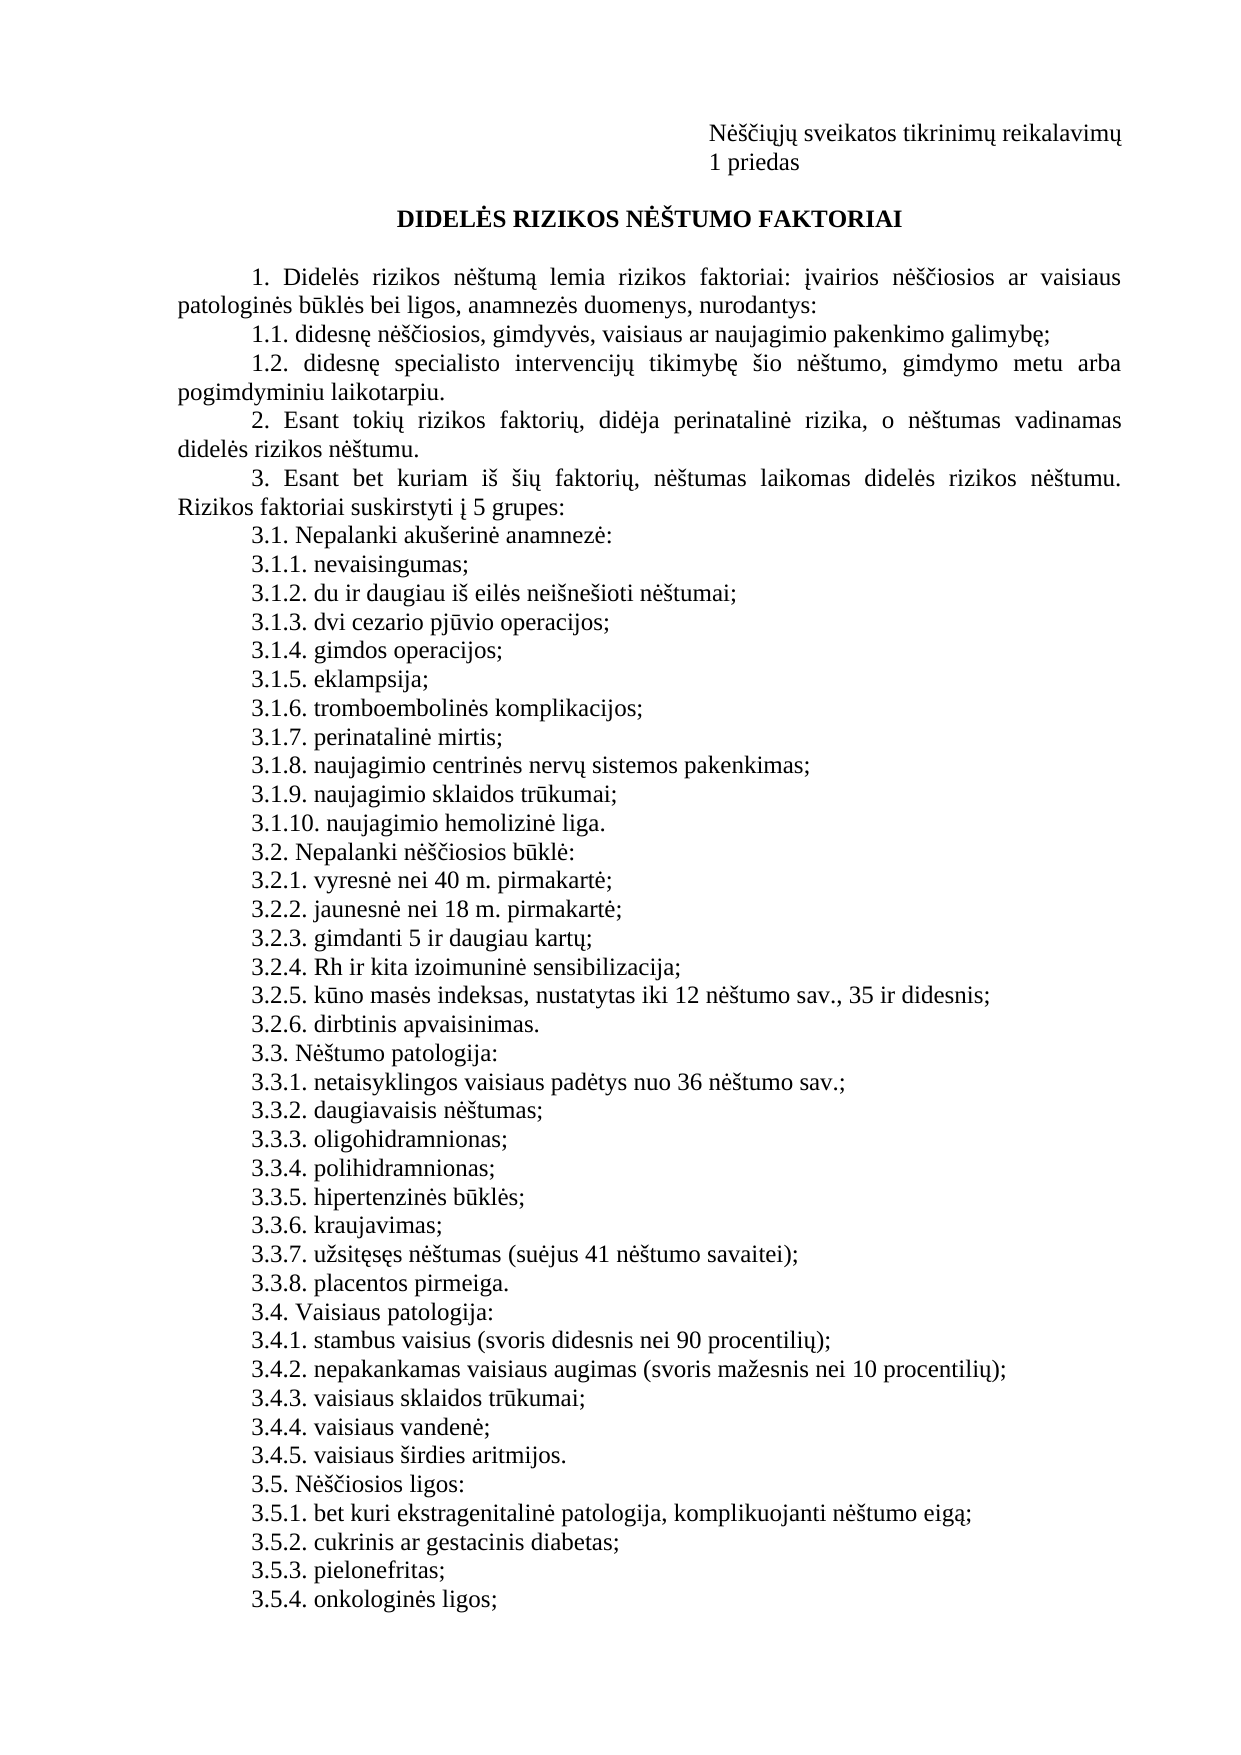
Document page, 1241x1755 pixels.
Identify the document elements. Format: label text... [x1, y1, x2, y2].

text 3.4.3. vaisiaus sklaidos trūkumai; [177, 1383, 1122, 1412]
text 3.2. Nepalanki nėščiosios būklė: [177, 837, 1122, 866]
text 3.3.2. daugiavaisis nėštumas; [177, 1096, 1122, 1124]
text 3.3. Nėštumo patologija: [177, 1038, 1122, 1067]
text 3.5.1. bet kuri ekstragenitalinė patologija, komplikuojanti nėštumo eigą; [177, 1498, 1122, 1527]
text 1.1. didesnę nėščiosios, gimdyvės, vaisiaus ar naujagimio pakenkimo galimybę; [177, 319, 1122, 348]
text 3. Esant bet kuriam iš šių faktorių, nėštumas laikomas didelės rizikos nėštumu. Rizikos faktoriai suskirstyti į 5 grupes: [177, 463, 1122, 521]
text 3.2.3. gimdanti 5 ir daugiau kartų; [177, 923, 1122, 952]
text 3.1.7. perinatalinė mirtis; [177, 722, 1122, 751]
text 3.2.6. dirbtinis apvaisinimas. [177, 1009, 1122, 1038]
text 3.1. Nepalanki akušerinė anamnezė: [177, 521, 1122, 549]
text 3.5.4. onkologinės ligos; [177, 1584, 1122, 1613]
text 3.1.8. naujagimio centrinės nervų sistemos pakenkimas; [177, 751, 1122, 779]
text 3.3.1. netaisyklingos vaisiaus padėtys nuo 36 nėštumo sav.; [177, 1067, 1122, 1096]
text 3.2.4. Rh ir kita izoimuninė sensibilizacija; [177, 952, 1122, 981]
text 3.5.3. pielonefritas; [177, 1556, 1122, 1584]
text 3.4.2. nepakankamas vaisiaus augimas (svoris mažesnis nei 10 procentilių); [177, 1354, 1122, 1383]
text 3.3.4. polihidramnionas; [177, 1153, 1122, 1182]
text 3.1.3. dvi cezario pjūvio operacijos; [177, 607, 1122, 636]
text 3.1.5. eklampsija; [177, 664, 1122, 693]
text 2. Esant tokių rizikos faktorių, didėja perinatalinė rizika, o nėštumas vadinamas didelės rizikos nėštumu. [177, 406, 1122, 463]
text 3.1.4. gimdos operacijos; [177, 636, 1122, 664]
text 3.1.10. naujagimio hemolizinė liga. [177, 808, 1122, 837]
text 3.3.3. oligohidramnionas; [177, 1124, 1122, 1153]
text 3.4.1. stambus vaisius (svoris didesnis nei 90 procentilių); [177, 1326, 1122, 1354]
text 3.2.2. jaunesnė nei 18 m. pirmakartė; [177, 894, 1122, 923]
text 3.4.5. vaisiaus širdies aritmijos. [177, 1441, 1122, 1469]
text 3.2.5. kūno masės indeksas, nustatytas iki 12 nėštumo sav., 35 ir didesnis; [177, 981, 1122, 1009]
text 3.1.1. nevaisingumas; [177, 549, 1122, 578]
text 3.1.9. naujagimio sklaidos trūkumai; [177, 779, 1122, 808]
text 3.5.2. cukrinis ar gestacinis diabetas; [177, 1527, 1122, 1556]
text 3.5. Nėščiosios ligos: [177, 1469, 1122, 1498]
text DIDELĖS RIZIKOS NĖŠTUMO FAKTORIAI [177, 204, 1122, 233]
text 3.3.8. placentos pirmeiga. [177, 1268, 1122, 1297]
text 3.2.1. vyresnė nei 40 m. pirmakartė; [177, 866, 1122, 894]
text 3.4.4. vaisiaus vandenė; [177, 1412, 1122, 1441]
text 3.3.6. kraujavimas; [177, 1211, 1122, 1239]
text 1 priedas [177, 147, 1122, 176]
text 3.1.2. du ir daugiau iš eilės neišnešioti nėštumai; [177, 578, 1122, 607]
text 1.2. didesnę specialisto intervencijų tikimybę šio nėštumo, gimdymo metu arba pogimdyminiu laikotarpiu. [177, 348, 1122, 406]
text 1. Didelės rizikos nėštumą lemia rizikos faktoriai: įvairios nėščiosios ar vaisiaus patologinės būklės bei ligos, anamnezės duomenys, nurodantys: [177, 262, 1122, 319]
text 3.1.6. tromboembolinės komplikacijos; [177, 693, 1122, 722]
text Nėščiųjų sveikatos tikrinimų reikalavimų [709, 118, 1122, 147]
text 3.3.7. užsitęsęs nėštumas (suėjus 41 nėštumo savaitei); [177, 1239, 1122, 1268]
text 3.3.5. hipertenzinės būklės; [177, 1182, 1122, 1211]
text 3.4. Vaisiaus patologija: [177, 1297, 1122, 1326]
